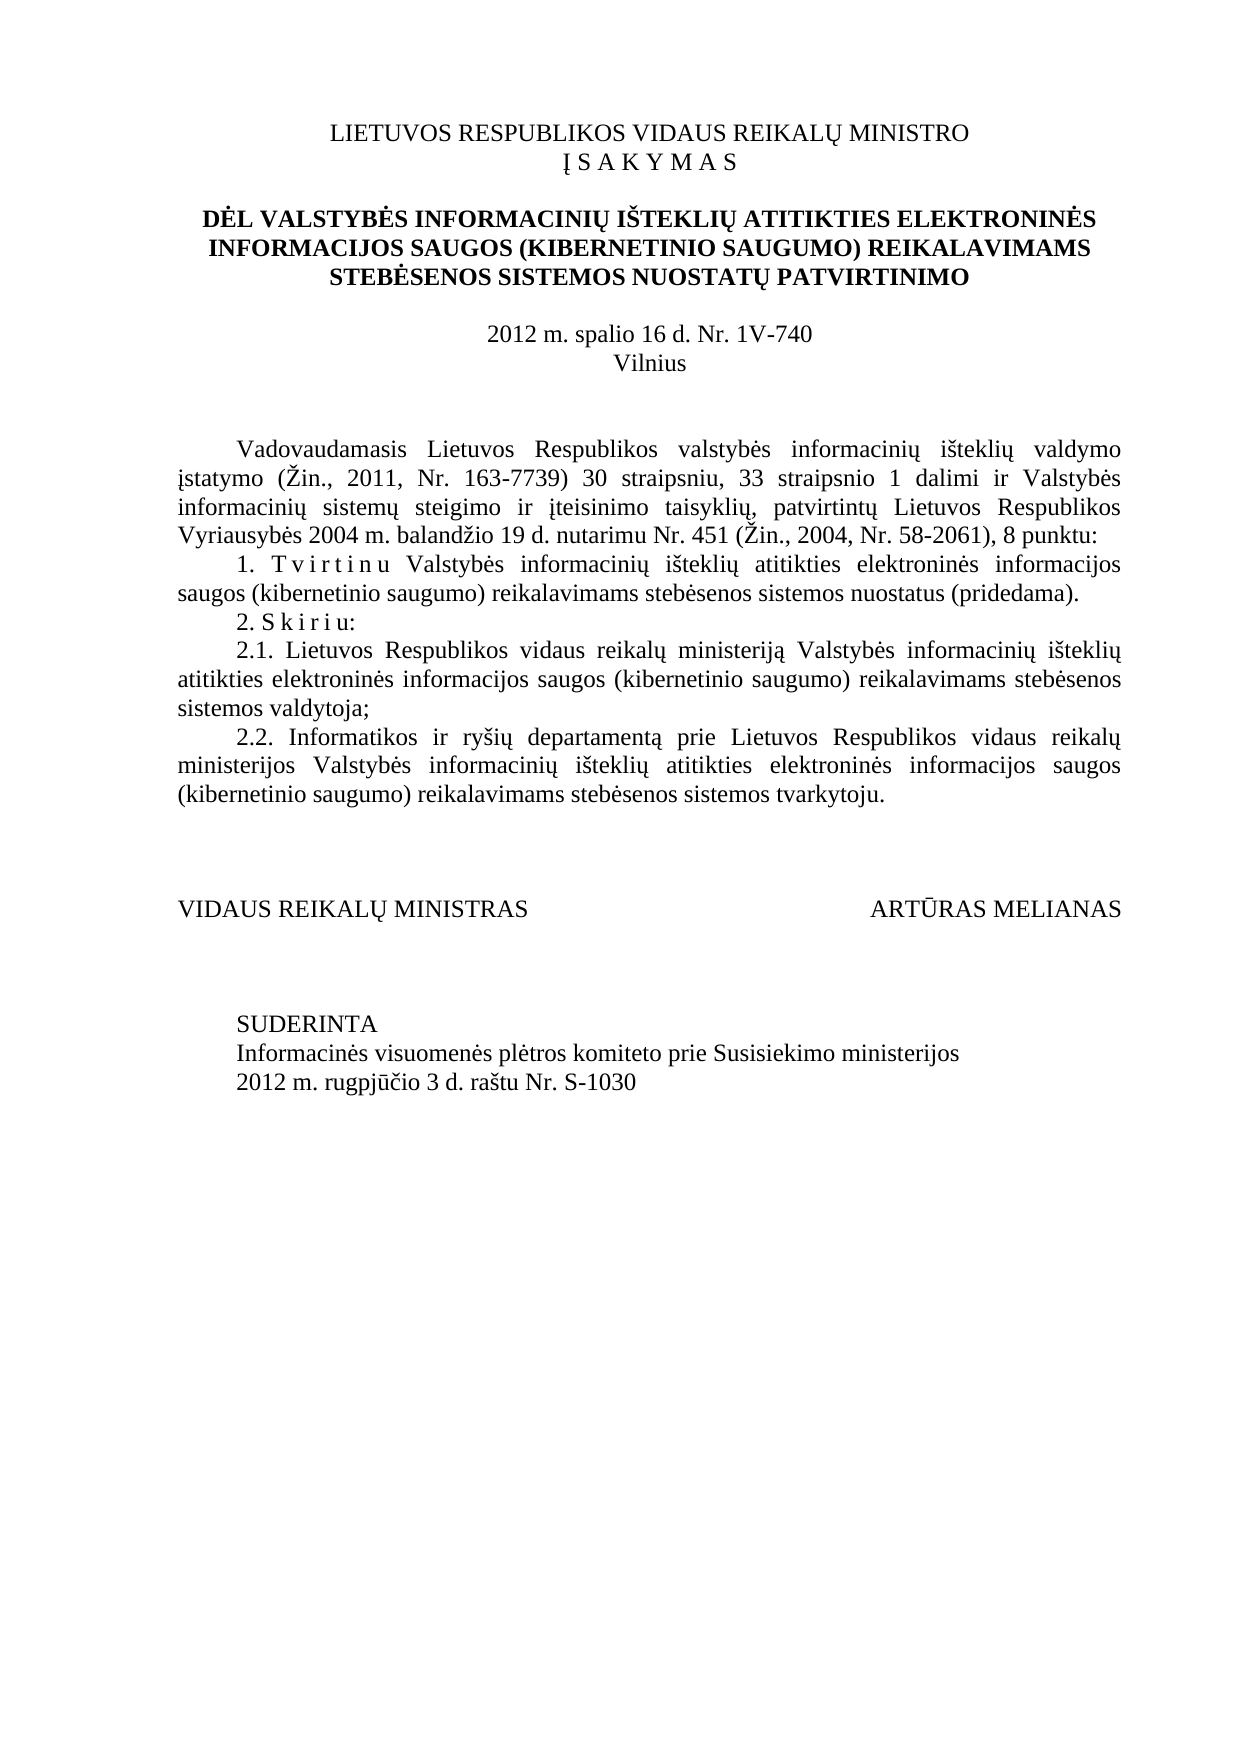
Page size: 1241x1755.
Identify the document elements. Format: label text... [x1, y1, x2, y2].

text Vilnius [177, 348, 1122, 377]
text Vidaus reikalų ministras Artūras Melianas [177, 894, 1122, 923]
text DĖL VALSTYBĖS INFORMACINIŲ IŠTEKLIŲ ATITIKTIES ELEKTRONINĖS INFORMACIJOS SAUGOS (KIBERNETINIO SAUGUMO) REIKALAVIMAMS STEBĖSENOS SISTEMOS NUOSTATŲ PATVIRTINIMO [177, 204, 1122, 291]
text Vadovaudamasis Lietuvos Respublikos valstybės informacinių išteklių valdymo įstatymo (Žin., 2011, Nr. 163‑7739) 30 straipsniu, 33 straipsnio 1 dalimi ir Valstybės informacinių sistemų steigimo ir įteisinimo taisyklių, patvirtintų Lietuvos Respublikos Vyriausybės 2004 m. balandžio 19 d. nutarimu Nr. 451 (Žin., 2004, Nr. 58‑2061), 8 punktu: [177, 434, 1122, 549]
text LIETUVOS RESPUBLIKOS VIDAUS REIKALŲ MINISTRO [177, 118, 1122, 147]
text Į S A K Y M A S [177, 147, 1122, 176]
text 2012 m. rugpjūčio 3 d. raštu Nr. S-1030 [177, 1067, 1122, 1096]
text 1. Tvirtinu Valstybės informacinių išteklių atitikties elektroninės informacijos saugos (kibernetinio saugumo) reikalavimams stebėsenos sistemos nuostatus (pridedama). [177, 549, 1122, 607]
text 2012 m. spalio 16 d. Nr. 1V-740 [177, 319, 1122, 348]
text SUDERINTA [177, 1009, 1122, 1038]
text 2.2. Informatikos ir ryšių departamentą prie Lietuvos Respublikos vidaus reikalų ministerijos Valstybės informacinių išteklių atitikties elektroninės informacijos saugos (kibernetinio saugumo) reikalavimams stebėsenos sistemos tvarkytoju. [177, 722, 1122, 808]
text Informacinės visuomenės plėtros komiteto prie Susisiekimo ministerijos [177, 1038, 1122, 1067]
text 2. Skiriu: [177, 607, 1122, 636]
text 2.1. Lietuvos Respublikos vidaus reikalų ministeriją Valstybės informacinių išteklių atitikties elektroninės informacijos saugos (kibernetinio saugumo) reikalavimams stebėsenos sistemos valdytoja; [177, 636, 1122, 722]
